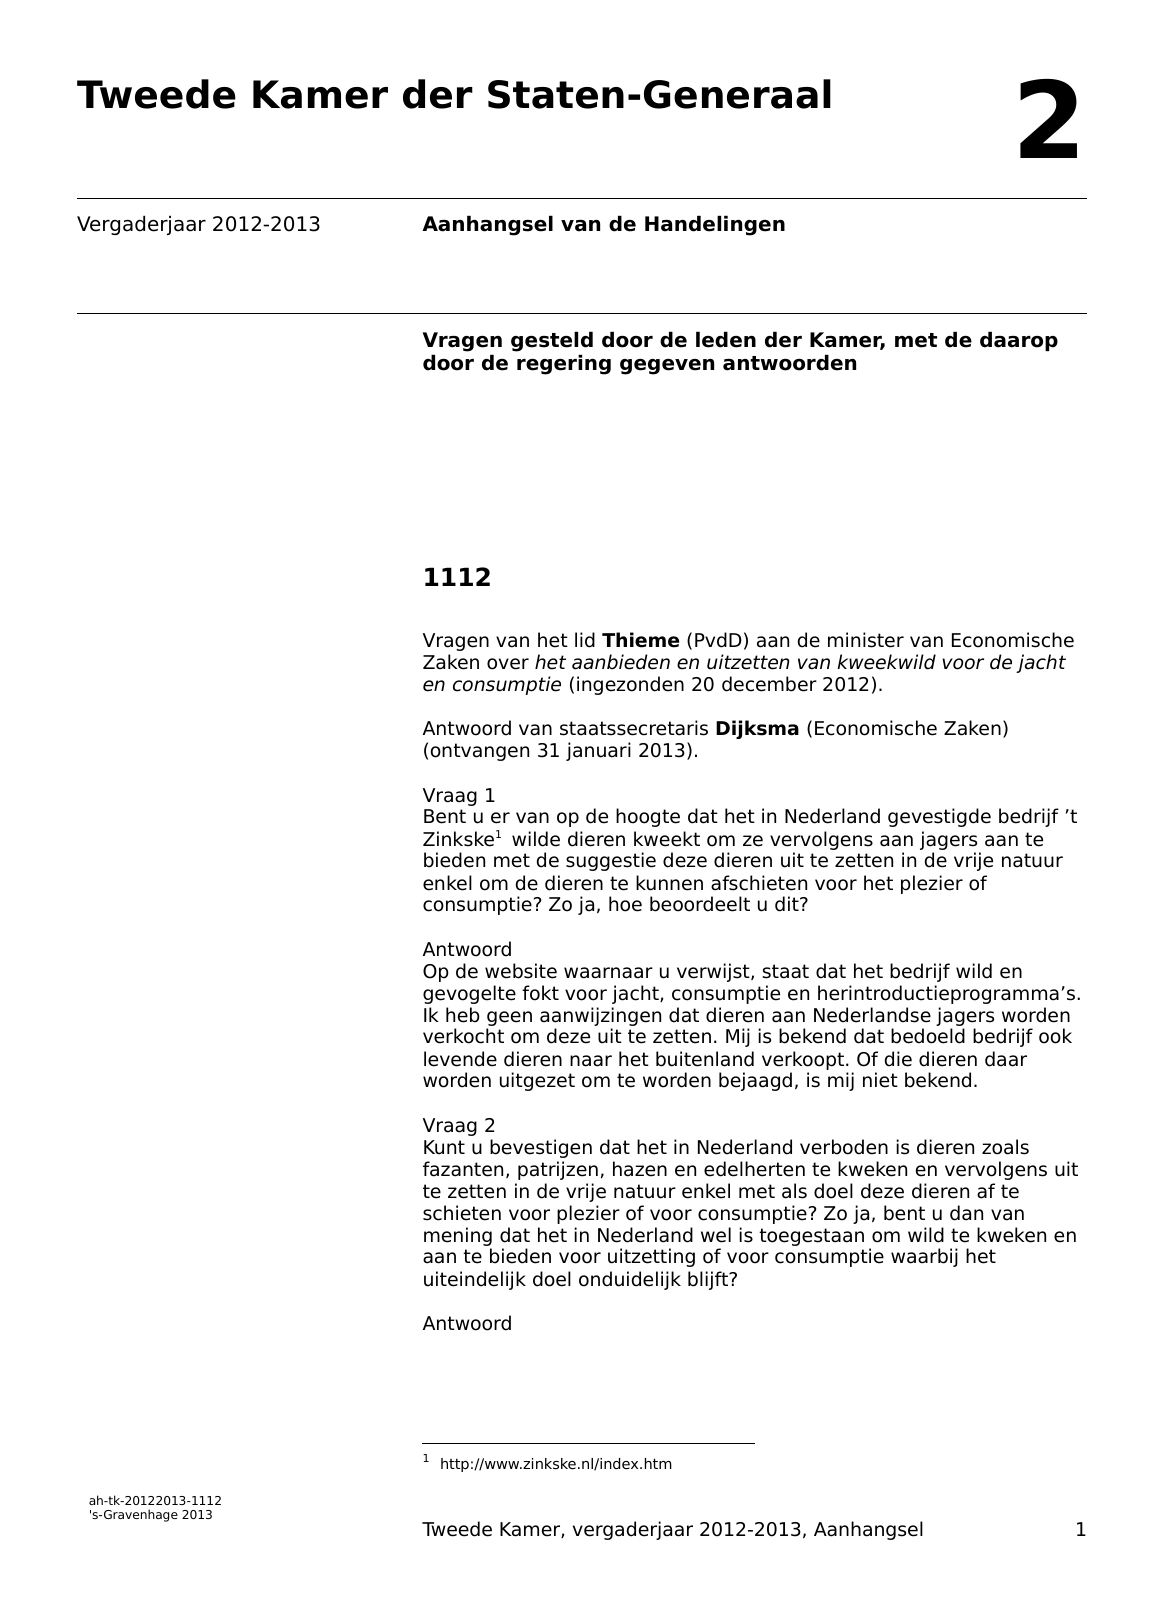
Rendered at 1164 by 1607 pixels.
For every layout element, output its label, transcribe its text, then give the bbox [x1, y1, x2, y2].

text Antwoord van staatssecretaris Dijksma (Economische Zaken) (ontvangen 31 januari 2013). [422, 718, 1087, 762]
text Antwoord [422, 1313, 1087, 1334]
text http://www.zinkske.nl/index.htm [422, 1452, 1087, 1474]
table_cell Vragen gesteld door de leden der Kamer, met de daarop door de regering gegeven antwoorden [422, 314, 1087, 375]
text Bent u er van op de hoogte dat het in Nederland gevestigde bedrijf ’t Zinkske wilde dieren kweekt om ze vervolgens aan jagers aan te bieden met de suggestie deze dieren uit te zetten in de vrije natuur enkel om de dieren te kunnen afschieten voor het plezier of consumptie? Zo ja, hoe beoordeelt u dit? [422, 806, 1087, 916]
table_cell Aanhangsel van de Handelingen [422, 199, 1087, 313]
text 1112 [422, 563, 1087, 592]
table_cell Vergaderjaar 2012-2013 [77, 199, 422, 313]
text Vraag 2 [422, 1114, 1087, 1137]
table_header 2 [886, 59, 1087, 198]
text 's-Gravenhage 2013 [88, 1508, 323, 1522]
text Op de website waarnaar u verwijst, staat dat het bedrijf wild en gevogelte fokt voor jacht, consumptie en herintroductieprogramma’s. Ik heb geen aanwijzingen dat dieren aan Nederlandse jagers worden verkocht om deze uit te zetten. Mij is bekend dat bedoeld bedrijf ook levende dieren naar het buitenland verkoopt. Of die dieren daar worden uitgezet om te worden bejaagd, is mij niet bekend. [422, 961, 1087, 1092]
table_cell [77, 314, 422, 375]
text ah-tk-20122013-1112 [88, 1494, 323, 1508]
text Antwoord [422, 938, 1087, 961]
text Vraag 1 [422, 784, 1087, 806]
text Vragen van het lid Thieme (PvdD) aan de minister van Economische Zaken over het aanbieden en uitzetten van kweekwild voor de jacht en consumptie (ingezonden 20 december 2012). [422, 630, 1087, 696]
text Kunt u bevestigen dat het in Nederland verboden is dieren zoals fazanten, patrijzen, hazen en edelherten te kweken en vervolgens uit te zetten in de vrije natuur enkel met als doel deze dieren af te schieten voor plezier of voor consumptie? Zo ja, bent u dan van mening dat het in Nederland wel is toegestaan om wild te kweken en aan te bieden voor uitzetting of voor consumptie waarbij het uiteindelijk doel onduidelijk blijft? [422, 1137, 1087, 1290]
table_header Tweede Kamer der Staten-Generaal [77, 59, 886, 198]
